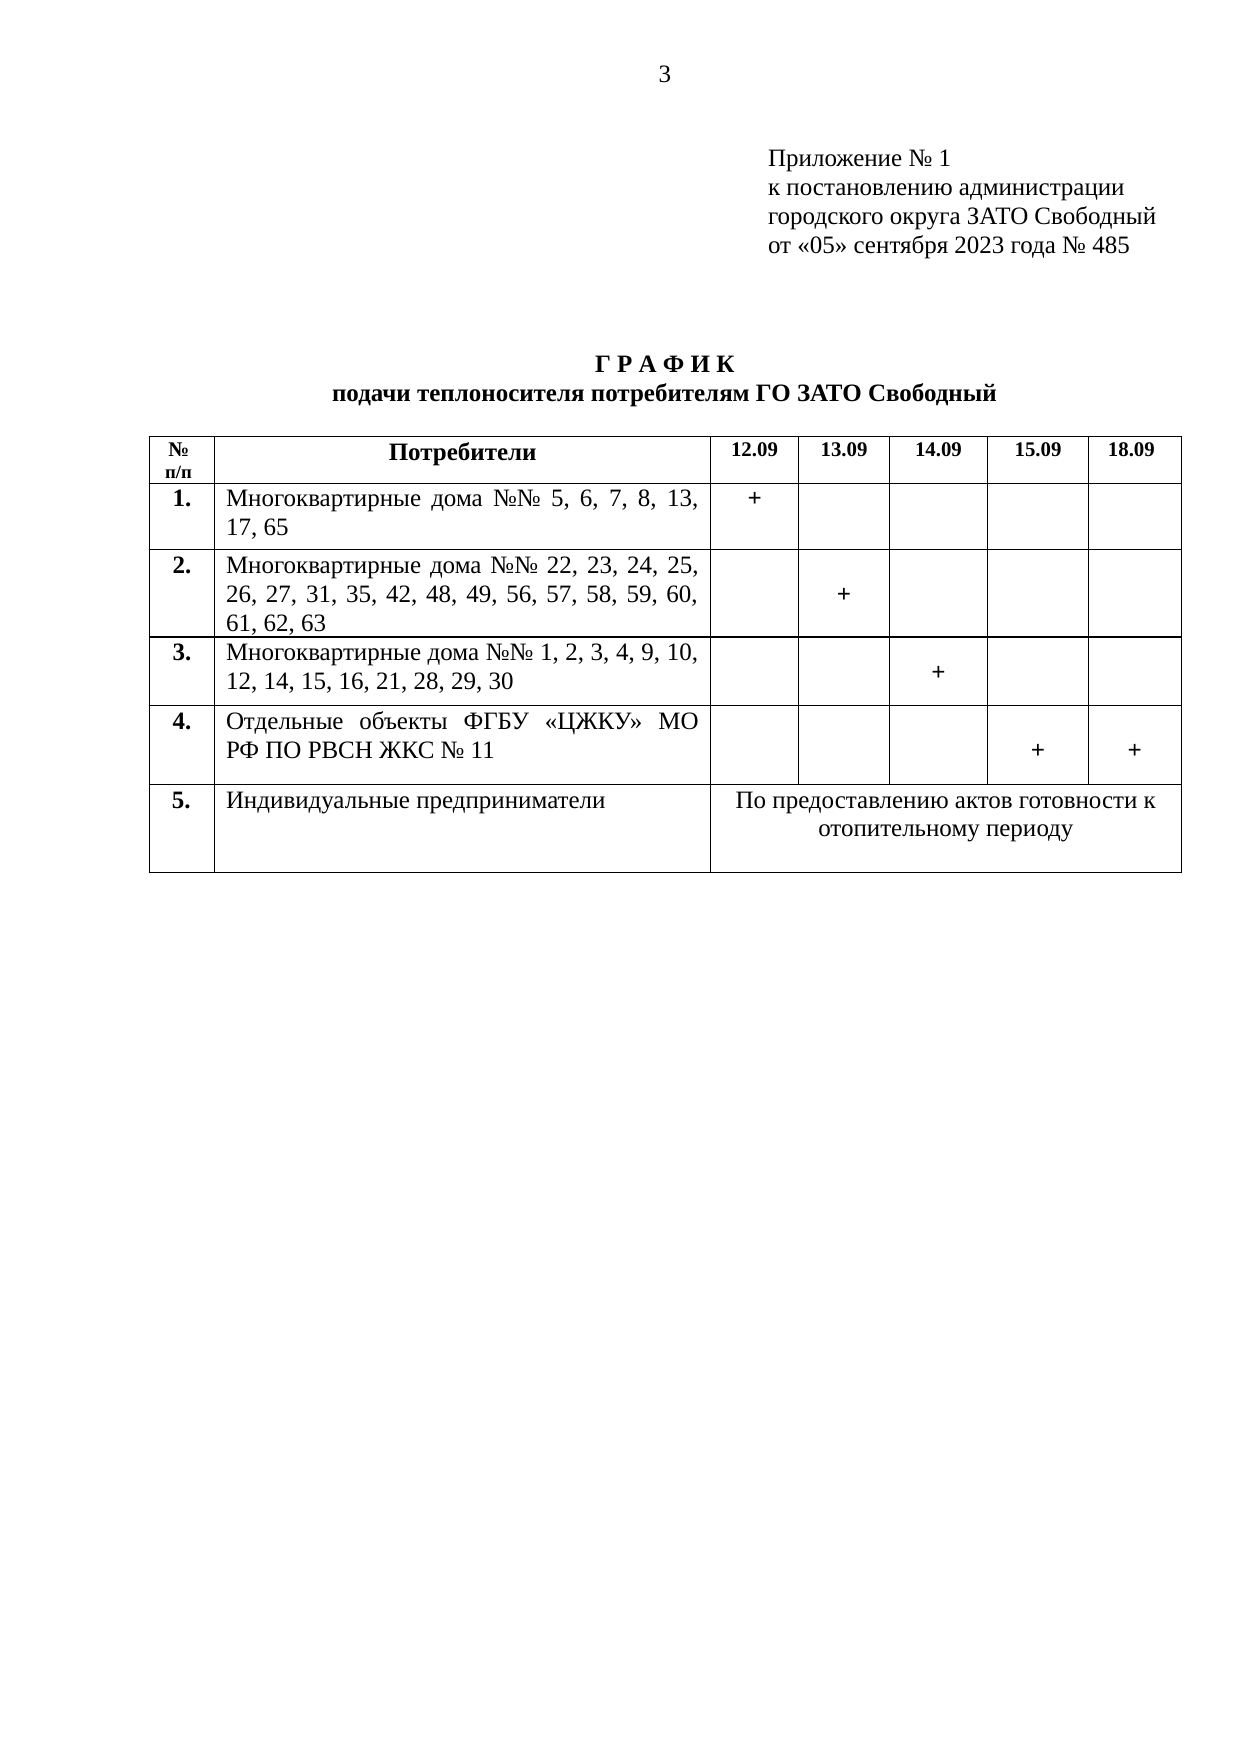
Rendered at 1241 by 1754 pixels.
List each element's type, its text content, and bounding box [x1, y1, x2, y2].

table_cell Многоквартирные дома №№ 22, 23, 24, 25, 26, 27, 31, 35, 42, 48, 49, 56, 57, 58, 59, 60, 61, 62, 63 [215, 550, 710, 636]
text от «05» сентября 2023 года № 485 [768, 230, 1181, 258]
table_cell [890, 550, 987, 636]
table_header 18.09 [1089, 437, 1181, 482]
table_cell [711, 638, 798, 705]
text Г Р А Ф И К [148, 349, 1181, 378]
table_cell + [711, 484, 798, 549]
text городского округа ЗАТО Свободный [768, 201, 1181, 230]
table_cell [799, 638, 889, 705]
table_header Потребители [215, 437, 710, 482]
table_header № п/п [150, 437, 214, 482]
table_cell 2. [150, 550, 214, 636]
table_cell 5. [150, 785, 214, 872]
table_header 14.09 [890, 437, 987, 482]
table_cell + [890, 638, 987, 705]
table_cell [1089, 550, 1181, 636]
table_cell [799, 706, 889, 784]
text подачи теплоносителя потребителям ГО ЗАТО Свободный [148, 378, 1181, 407]
table_cell [988, 638, 1088, 705]
table_header 15.09 [988, 437, 1088, 482]
table_cell Индивидуальные предприниматели [215, 785, 710, 872]
table_cell [1089, 638, 1181, 705]
table_cell + [1089, 706, 1181, 784]
table_cell + [799, 550, 889, 636]
table_cell 4. [150, 706, 214, 784]
text к постановлению администрации [768, 172, 1181, 201]
table_cell Многоквартирные дома №№ 5, 6, 7, 8, 13, 17, 65 [215, 484, 710, 549]
table_cell [1089, 484, 1181, 549]
table_cell 1. [150, 484, 214, 549]
table_cell 3. [150, 638, 214, 705]
table_header 12.09 [711, 437, 798, 482]
table_cell [890, 484, 987, 549]
table_cell Многоквартирные дома №№ 1, 2, 3, 4, 9, 10, 12, 14, 15, 16, 21, 28, 29, 30 [215, 638, 710, 705]
table_cell [799, 484, 889, 549]
table_cell [988, 550, 1088, 636]
table_cell [711, 706, 798, 784]
table_cell [890, 706, 987, 784]
table_cell [711, 550, 798, 636]
table_cell По предоставлению актов готовности к отопительному периоду [711, 785, 1181, 872]
text Приложение № 1 [148, 143, 1181, 172]
table_cell + [988, 706, 1088, 784]
table_header 13.09 [799, 437, 889, 482]
table_cell Отдельные объекты ФГБУ «ЦЖКУ» МО РФ ПО РВСН ЖКС № 11 [215, 706, 710, 784]
table_cell [988, 484, 1088, 549]
